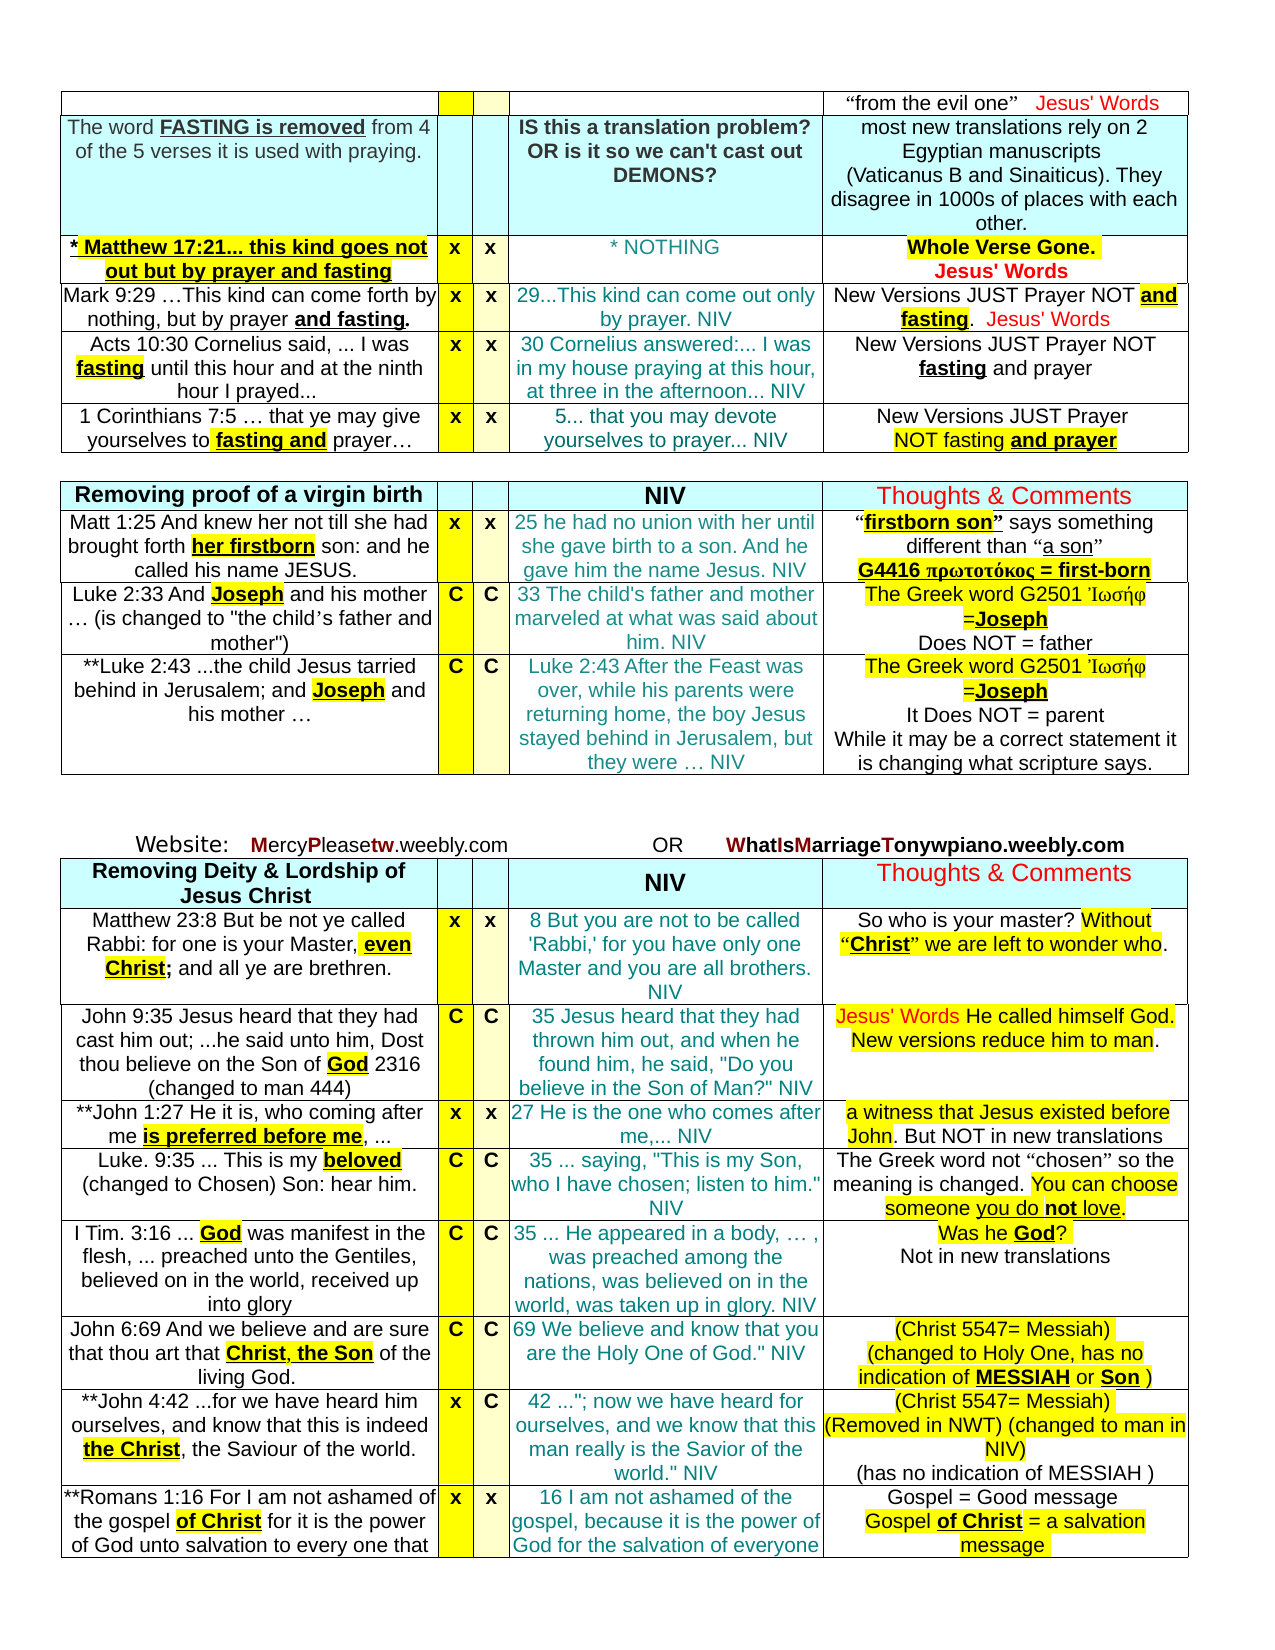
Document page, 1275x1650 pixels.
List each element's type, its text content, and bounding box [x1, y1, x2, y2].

table_header [438, 116, 472, 235]
table_header Removing Deity & Lordship of Jesus Christ [61, 859, 437, 908]
table_cell 25 he had no union with her until she gave birth to a son. And he gave him the name Jesus. NIV [509, 511, 822, 582]
table_cell **John 4:42 ...for we have heard him ourselves, and know that this is indeed the Christ, the Saviour of the world. [62, 1390, 438, 1484]
table_cell x [474, 332, 509, 403]
table_cell “firstborn son” says something different than “a son” G4416 πρωτοτόκος = first-born [823, 511, 1187, 582]
table_header Luke 2:33 And Joseph and his mother … (is changed to "the child’s father and mother") [62, 583, 438, 654]
table_header Mark 9:29 …This kind can come forth by nothing, but by prayer and fasting. [62, 284, 438, 331]
table_cell x [474, 1101, 509, 1148]
table_header [473, 482, 508, 509]
table_header NIV [509, 859, 822, 908]
table_cell Whole Verse Gone. Jesus' Words [823, 236, 1187, 283]
table_cell x [439, 332, 473, 403]
table_header The Greek word G2501 Ἰωσήφ =Joseph Does NOT = father [824, 582, 1188, 654]
table_cell x [473, 236, 508, 283]
table_cell x [439, 1390, 473, 1484]
table_cell Matt 1:25 And knew her not till she had brought forth her firstborn son: and he called his name JESUS. [61, 511, 437, 582]
table_header John 9:35 Jesus heard that they had cast him out; ...he said unto him, Dost thou believe on the Son of God 2316 (changed to man 444) [62, 1005, 438, 1100]
table_cell C [474, 1221, 509, 1316]
table_header The word FASTING is removed from 4 of the 5 verses it is used with praying. [61, 116, 437, 235]
table_header [473, 859, 508, 908]
table_header “from the evil one” Jesus' Words [824, 92, 1188, 115]
table_cell * NOTHING [509, 236, 822, 283]
table_cell x [438, 511, 472, 582]
table_cell (Christ 5547= Messiah) (Removed in NWT) (changed to man in NIV) (has no indication of MESSIAH ) [824, 1390, 1188, 1484]
table_cell 1 Corinthians 7:5 … that ye may give yourselves to fasting and prayer… [62, 404, 438, 452]
table_cell Luke 2:43 After the Feast was over, while his parents were returning home, the boy Jesus stayed behind in Jerusalem, but they were … NIV [510, 655, 823, 774]
table_header Jesus' Words He called himself God. New versions reduce him to man. [824, 1004, 1188, 1100]
table_cell C [439, 1317, 473, 1389]
table_cell **Luke 2:43 ...the child Jesus tarried behind in Jerusalem; and Joseph and his mother … [62, 655, 438, 774]
table_cell Was he God? Not in new translations [824, 1221, 1188, 1316]
table_cell Acts 10:30 Cornelius said, ... I was fasting until this hour and at the ninth hour I prayed... [62, 332, 438, 403]
table_header [62, 92, 438, 115]
table_header New Versions JUST Prayer NOT and fasting. Jesus' Words [824, 283, 1188, 331]
table_cell Matthew 23:8 But be not ye called Rabbi: for one is your Master, even Christ; and all ye are brethren. [61, 909, 437, 1004]
table_cell 42 ..."; now we have heard for ourselves, and we know that this man really is the Savior of the world." NIV [510, 1390, 823, 1484]
table_cell x [438, 236, 472, 283]
table_cell 27 He is the one who comes after me,... NIV [510, 1101, 823, 1148]
text Website: MercyPleasetw.weebly.com OR WhatIsMarriageTonywpiano.weebly.com [61, 832, 1198, 857]
table_cell C [474, 1390, 509, 1484]
table_header [473, 116, 508, 235]
table_header most new translations rely on 2 Egyptian manuscripts (Vaticanus B and Sinaiticus). They disagree in 1000s of places with each other. [823, 116, 1187, 235]
table_cell a witness that Jesus existed before John. But NOT in new translations [824, 1101, 1188, 1148]
table_cell **Romans 1:16 For I am not ashamed of the gospel of Christ for it is the power of God unto salvation to every one that [62, 1486, 438, 1557]
table_header [474, 92, 509, 115]
table_cell x [473, 511, 508, 582]
table_header C [439, 583, 473, 654]
table_cell x [438, 909, 472, 1004]
table_header IS this a translation problem? OR is it so we can't cast out DEMONS? [509, 116, 822, 235]
table_cell So who is your master? Without “Christ” we are left to wonder who. [823, 909, 1187, 1004]
table_header Thoughts & Comments [823, 482, 1187, 509]
table_cell I Tim. 3:16 ... God was manifest in the flesh, ... preached unto the Gentiles, believed on in the world, received up into glory [62, 1221, 438, 1316]
table_header [439, 92, 473, 115]
table_cell John 6:69 And we believe and are sure that thou art that Christ, the Son of the living God. [62, 1317, 438, 1389]
table_header Removing proof of a virgin birth [61, 482, 437, 509]
table_header 35 Jesus heard that they had thrown him out, and when he found him, he said, "Do you believe in the Son of Man?" NIV [510, 1005, 823, 1100]
table_cell C [474, 655, 509, 774]
table_cell x [474, 1486, 509, 1557]
table_header NIV [509, 482, 822, 509]
table_cell (Christ 5547= Messiah) (changed to Holy One, has no indication of MESSIAH or Son ) [824, 1317, 1188, 1389]
table_header x [474, 284, 509, 331]
table_header C [474, 583, 509, 654]
table_cell x [439, 1486, 473, 1557]
table_cell C [439, 655, 473, 774]
table_cell 16 I am not ashamed of the gospel, because it is the power of God for the salvation of everyone [510, 1486, 823, 1557]
table_cell New Versions JUST Prayer NOT fasting and prayer [824, 404, 1188, 452]
table_header [438, 482, 472, 509]
table_header 29...This kind can come out only by prayer. NIV [510, 284, 823, 331]
table_header 33 The child's father and mother marveled at what was said about him. NIV [510, 583, 823, 654]
table_cell x [439, 404, 473, 452]
table_header Thoughts & Comments [823, 859, 1187, 908]
table_cell C [474, 1149, 509, 1220]
table_cell * Matthew 17:21... this kind goes not out but by prayer and fasting [61, 236, 437, 283]
table_cell Gospel = Good message Gospel of Christ = a salvation message [824, 1486, 1188, 1557]
table_cell 30 Cornelius answered:... I was in my house praying at this hour, at three in the afternoon... NIV [510, 332, 823, 403]
table_header [510, 92, 823, 115]
table_header [438, 859, 472, 908]
table_cell C [474, 1317, 509, 1389]
table_cell The Greek word G2501 Ἰωσήφ =Joseph It Does NOT = parent While it may be a correct statement it is changing what scripture says. [824, 655, 1188, 774]
table_header x [439, 284, 473, 331]
table_cell 8 But you are not to be called 'Rabbi,' for you have only one Master and you are all brothers. NIV [509, 909, 822, 1004]
table_cell C [439, 1149, 473, 1220]
table_cell C [439, 1221, 473, 1316]
table_cell x [474, 404, 509, 452]
table_cell **John 1:27 He it is, who coming after me is preferred before me, ... [62, 1101, 438, 1148]
table_cell The Greek word not “chosen” so the meaning is changed. You can choose someone you do not love. [824, 1149, 1188, 1220]
table_cell New Versions JUST Prayer NOT fasting and prayer [824, 332, 1188, 403]
table_header C [474, 1005, 509, 1100]
table_cell Luke. 9:35 ... This is my beloved (changed to Chosen) Son: hear him. [62, 1149, 438, 1220]
table_cell 5... that you may devote yourselves to prayer... NIV [510, 404, 823, 452]
table_cell 35 ... He appeared in a body, … , was preached among the nations, was believed on in the world, was taken up in glory. NIV [510, 1221, 823, 1316]
table_header C [439, 1005, 473, 1100]
table_cell 69 We believe and know that you are the Holy One of God." NIV [510, 1317, 823, 1389]
table_cell x [439, 1101, 473, 1148]
table_cell x [473, 909, 508, 1004]
table_cell 35 ... saying, "This is my Son, who I have chosen; listen to him." NIV [510, 1149, 823, 1220]
